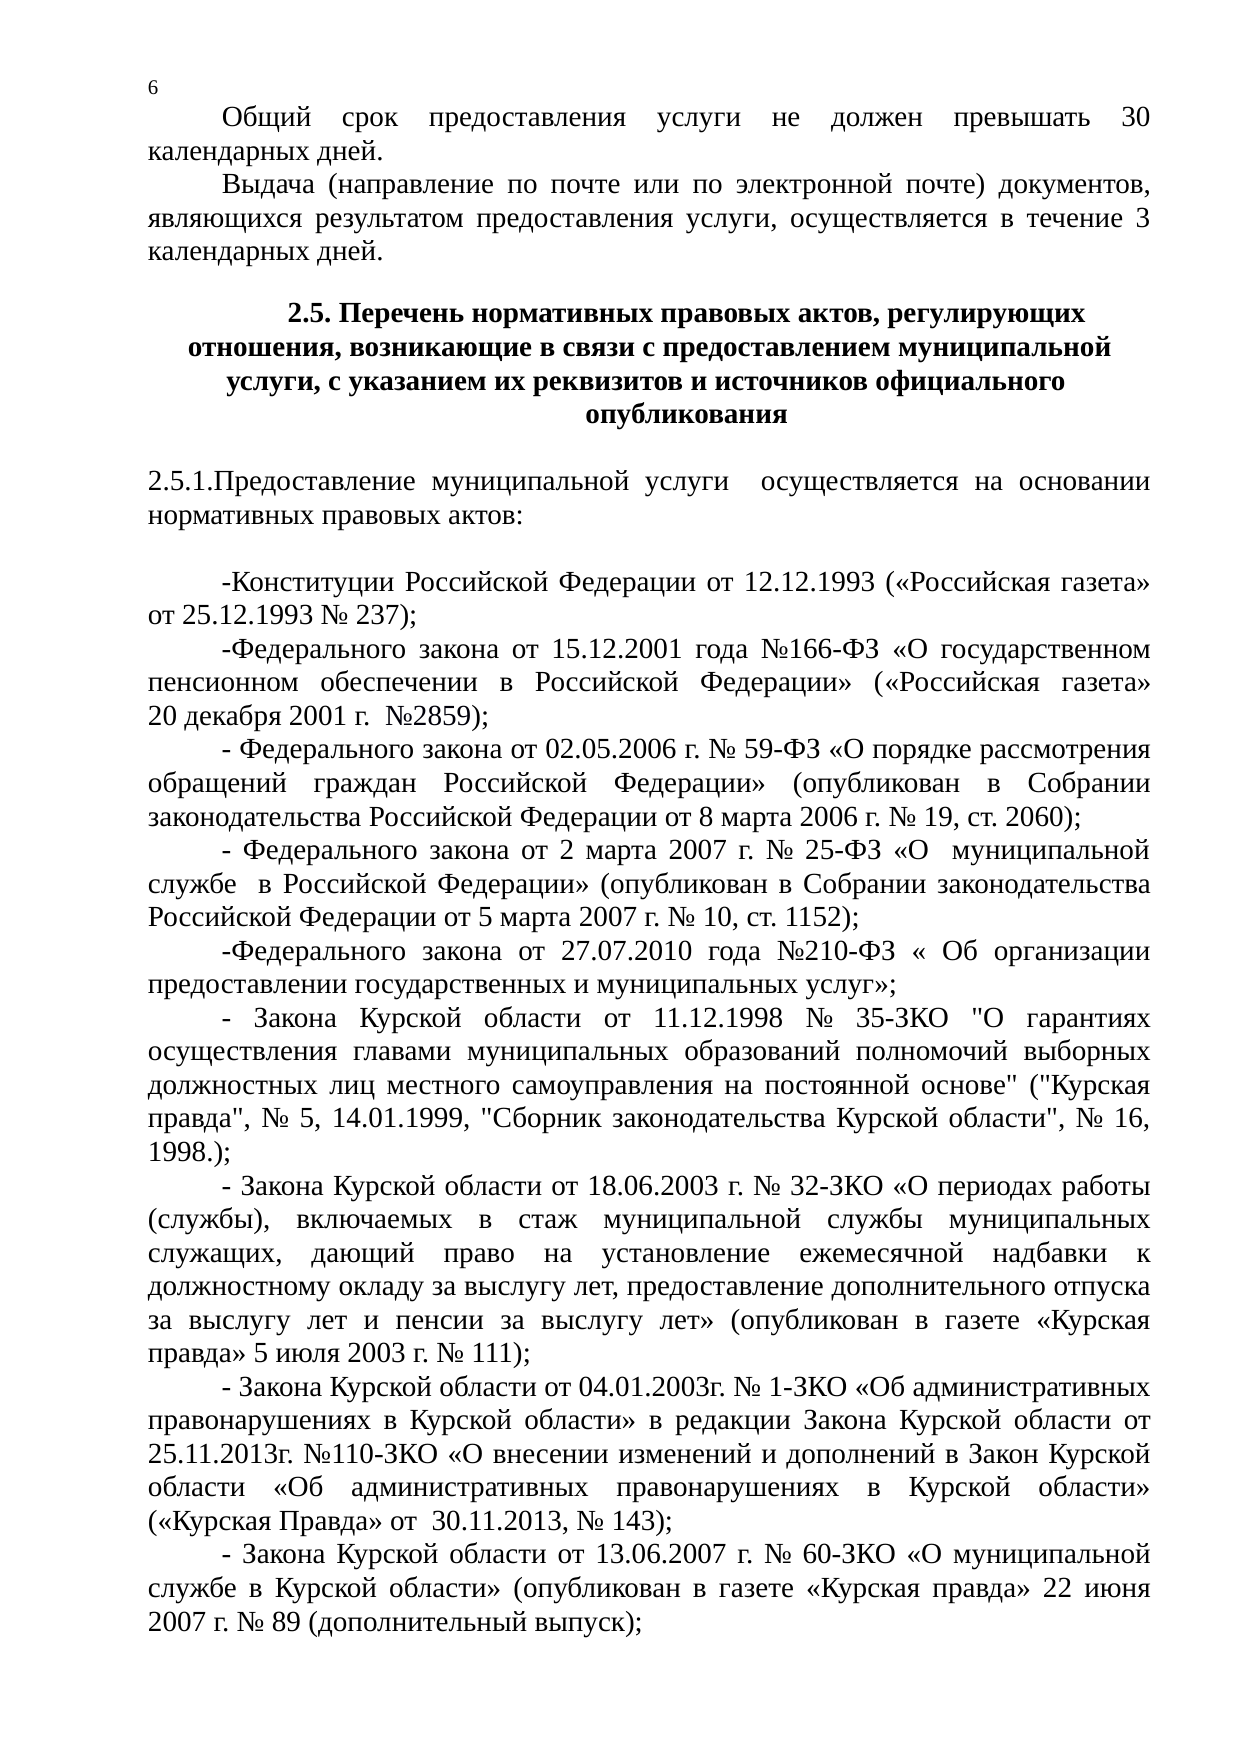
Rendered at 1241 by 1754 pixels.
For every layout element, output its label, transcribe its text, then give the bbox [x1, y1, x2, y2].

text опубликования [148, 396, 1152, 430]
text - Федерального закона от 2 марта 2007 г. № 25-ФЗ «О муниципальной службе в Российской Федерации» (опубликован в Собрании законодательства Российской Федерации от 5 марта 2007 г. № 10, ст. 1152); [148, 832, 1152, 933]
text -Конституции Российской Федерации от 12.12.1993 («Российская газета» от 25.12.1993 № 237); [148, 564, 1152, 631]
text - Федерального закона от 02.05.2006 г. № 59-ФЗ «О порядке рассмотрения обращений граждан Российской Федерации» (опубликован в Собрании законодательства Российской Федерации от 8 марта 2006 г. № 19, ст. 2060); [148, 732, 1152, 832]
text -Федерального закона от 27.07.2010 года №210-ФЗ « Об организации предоставлении государственных и муниципальных услуг»; [148, 933, 1152, 1000]
text Общий срок предоставления услуги не должен превышать 30 календарных дней. [148, 99, 1152, 166]
text 2.5. Перечень нормативных правовых актов, регулирующих отношения, возникающие в связи с предоставлением муниципальной услуги, с указанием их реквизитов и источников официального [148, 296, 1152, 396]
text 2.5.1.Предоставление муниципальной услуги осуществляется на основании нормативных правовых актов: [148, 463, 1152, 530]
text - Закона Курской области от 18.06.2003 г. № 32-ЗКО «О периодах работы (службы), включаемых в стаж муниципальной службы муниципальных служащих, дающий право на установление ежемесячной надбавки к должностному окладу за выслугу лет, предоставление дополнительного отпуска за выслугу лет и пенсии за выслугу лет» (опубликован в газете «Курская правда» 5 июля 2003 г. № 111); [148, 1168, 1152, 1369]
text Выдача (направление по почте или по электронной почте) документов, являющихся результатом предоставления услуги, осуществляется в течение 3 календарных дней. [148, 166, 1152, 267]
text - Закона Курской области от 13.06.2007 г. № 60-ЗКО «О муниципальной службе в Курской области» (опубликован в газете «Курская правда» 22 июня 2007 г. № 89 (дополнительный выпуск); [148, 1537, 1152, 1637]
text - Закона Курской области от 11.12.1998 № 35-ЗКО "О гарантиях осуществления главами муниципальных образований полномочий выборных должностных лиц местного самоуправления на постоянной основе" ("Курская правда", № 5, 14.01.1999, "Сборник законодательства Курской области", № 16, 1998.); [148, 1000, 1152, 1168]
text - Закона Курской области от 04.01.2003г. № 1-ЗКО «Об административных правонарушениях в Курской области» в редакции Закона Курской области от 25.11.2013г. №110-ЗКО «О внесении изменений и дополнений в Закон Курской области «Об административных правонарушениях в Курской области» («Курская Правда» от 30.11.2013, № 143); [148, 1369, 1152, 1537]
text -Федерального закона от 15.12.2001 года №166-ФЗ «О государственном пенсионном обеспечении в Российской Федерации» («Российская газета» 20 декабря 2001 г. №2859); [148, 631, 1152, 732]
